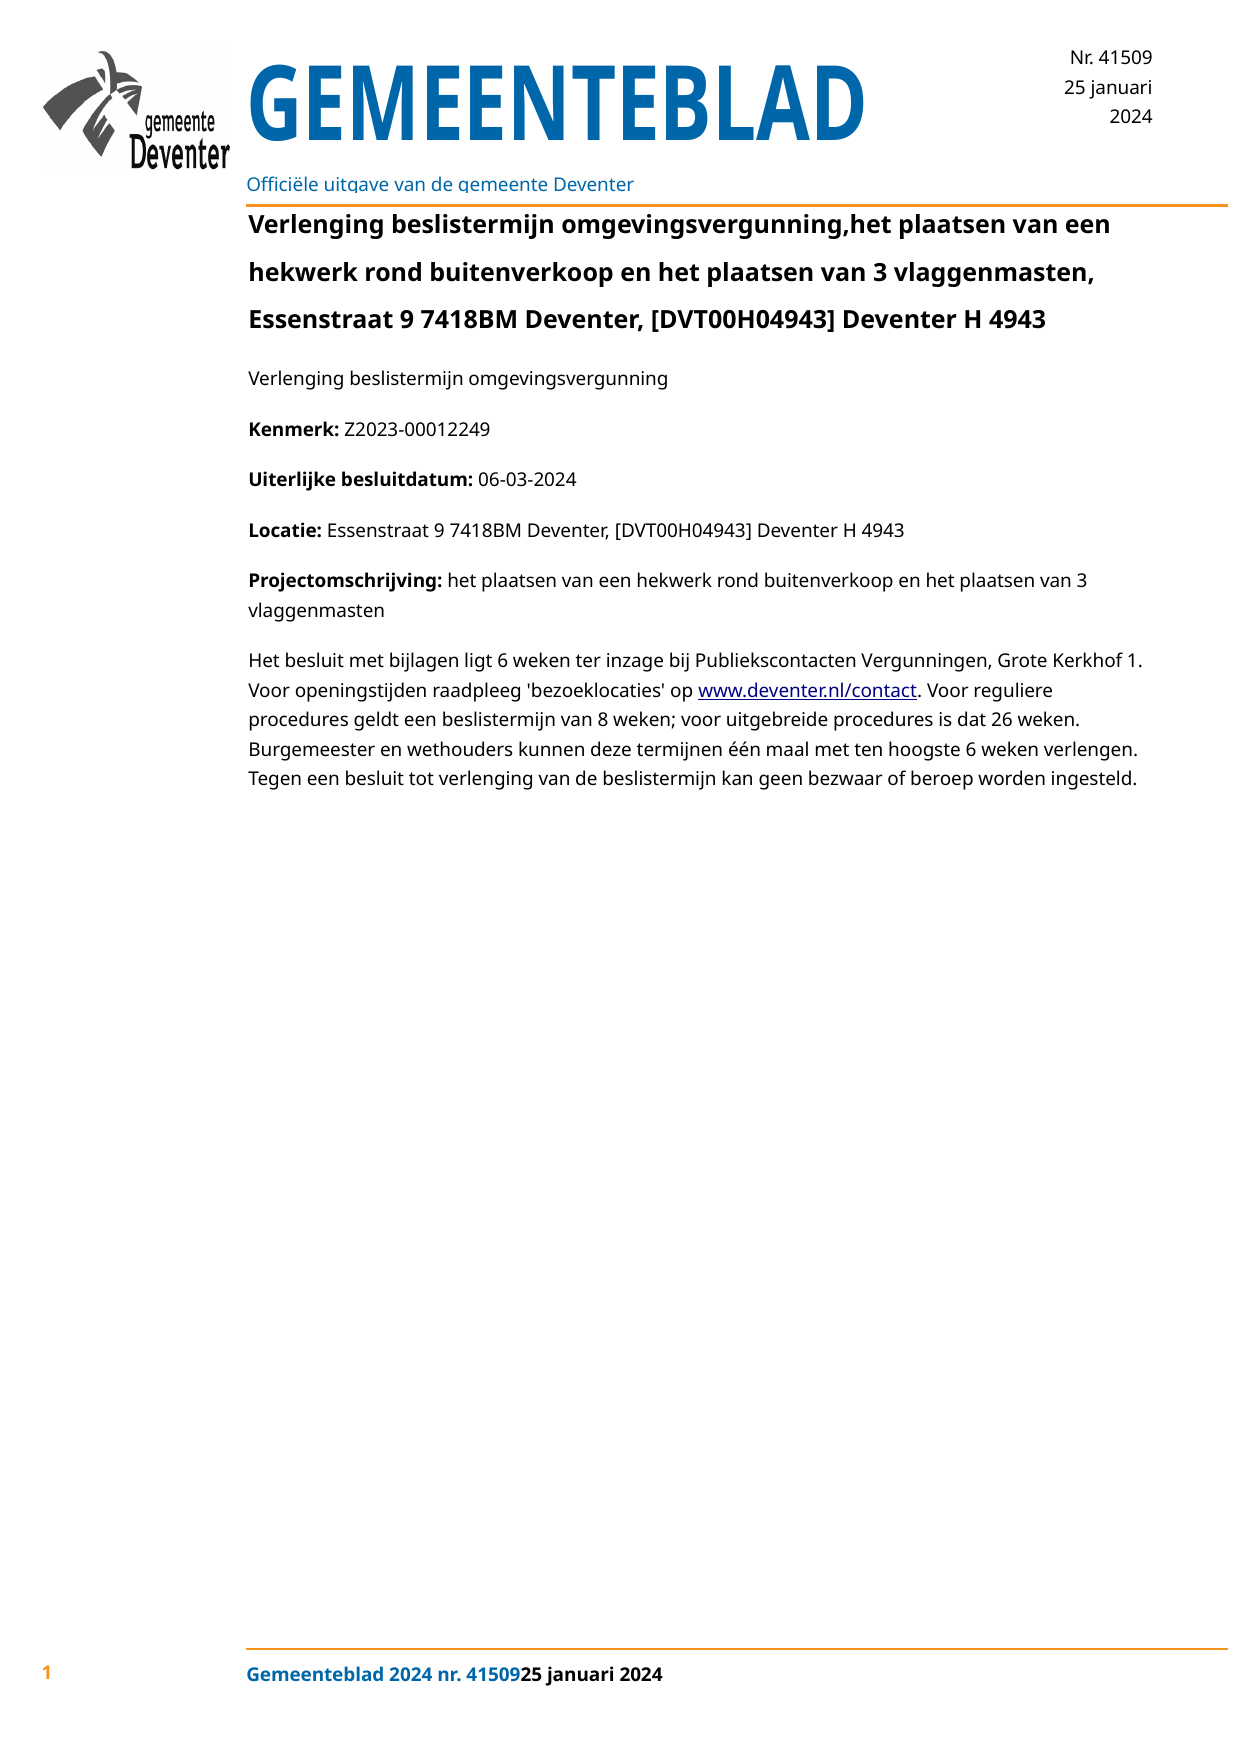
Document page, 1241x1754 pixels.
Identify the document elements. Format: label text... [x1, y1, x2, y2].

text Het besluit met bijlagen ligt 6 weken ter inzage bij Publiekscontacten Vergunningen, Grote Kerkhof 1. Voor openingstijden raadpleeg 'bezoeklocaties' op www.deventer.nl/contact. Voor reguliere procedures geldt een beslistermijn van 8 weken; voor uitgebreide procedures is dat 26 weken. Burgemeester en wethouders kunnen deze termijnen één maal met ten hoogste 6 weken verlengen. Tegen een besluit tot verlenging van de beslistermijn kan geen bezwaar of beroep worden ingesteld. [248, 647, 1152, 791]
text Locatie: Essenstraat 9 7418BM Deventer, [DVT00H04943] Deventer H 4943 [248, 517, 1152, 542]
text Uiterlijke besluitdatum: 06-03-2024 [248, 466, 1152, 492]
picture [41, 47, 231, 172]
text Verlenging beslistermijn omgevingsvergunning [248, 366, 1152, 391]
text Kenmerk: Z2023-00012249 [248, 416, 1152, 442]
text Verlenging beslistermijn omgevingsvergunning,het plaatsen van een hekwerk rond buitenverkoop en het plaatsen van 3 vlaggenmasten, Essenstraat 9 7418BM Deventer, [DVT00H04943] Deventer H 4943 [248, 207, 1152, 336]
text Projectomschrijving: het plaatsen van een hekwerk rond buitenverkoop en het plaatsen van 3 vlaggenmasten [248, 567, 1152, 622]
